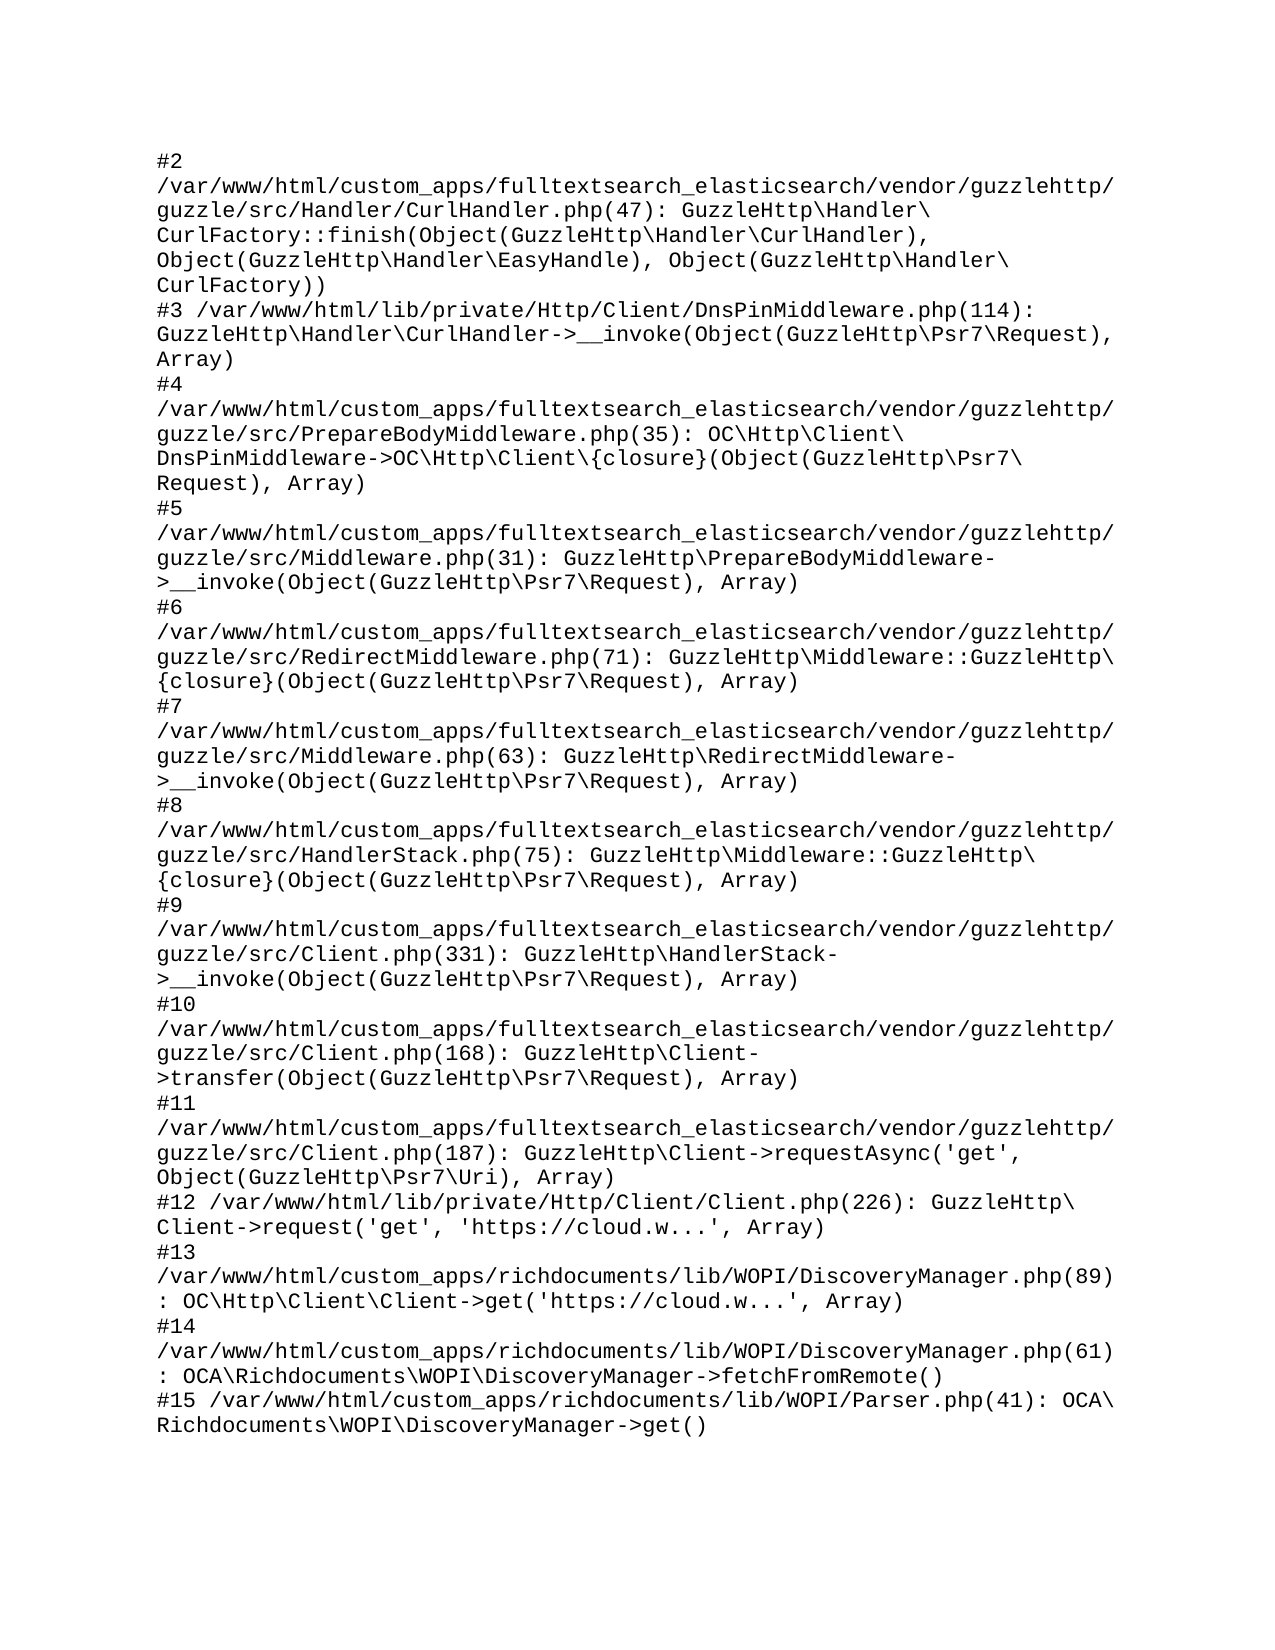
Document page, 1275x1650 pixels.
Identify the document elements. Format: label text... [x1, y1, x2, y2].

text #10 /var/www/html/custom_apps/fulltextsearch_elasticsearch/vendor/guzzlehttp/guzzle/src/Client.php(168): GuzzleHttp\Client->transfer(Object(GuzzleHttp\Psr7\Request), Array) [156, 993, 1118, 1092]
text #11 /var/www/html/custom_apps/fulltextsearch_elasticsearch/vendor/guzzlehttp/guzzle/src/Client.php(187): GuzzleHttp\Client->requestAsync('get', Object(GuzzleHttp\Psr7\Uri), Array) [156, 1092, 1118, 1191]
text #14 /var/www/html/custom_apps/richdocuments/lib/WOPI/DiscoveryManager.php(61): OCA\Richdocuments\WOPI\DiscoveryManager->fetchFromRemote() [156, 1315, 1118, 1389]
text #5 /var/www/html/custom_apps/fulltextsearch_elasticsearch/vendor/guzzlehttp/guzzle/src/Middleware.php(31): GuzzleHttp\PrepareBodyMiddleware->__invoke(Object(GuzzleHttp\Psr7\Request), Array) [156, 497, 1118, 596]
text #7 /var/www/html/custom_apps/fulltextsearch_elasticsearch/vendor/guzzlehttp/guzzle/src/Middleware.php(63): GuzzleHttp\RedirectMiddleware->__invoke(Object(GuzzleHttp\Psr7\Request), Array) [156, 695, 1118, 794]
text #4 /var/www/html/custom_apps/fulltextsearch_elasticsearch/vendor/guzzlehttp/guzzle/src/PrepareBodyMiddleware.php(35): OC\Http\Client\DnsPinMiddleware->OC\Http\Client\{closure}(Object(GuzzleHttp\Psr7\Request), Array) [156, 373, 1118, 497]
text #3 /var/www/html/lib/private/Http/Client/DnsPinMiddleware.php(114): GuzzleHttp\Handler\CurlHandler->__invoke(Object(GuzzleHttp\Psr7\Request), Array) [156, 299, 1118, 373]
text #2 /var/www/html/custom_apps/fulltextsearch_elasticsearch/vendor/guzzlehttp/guzzle/src/Handler/CurlHandler.php(47): GuzzleHttp\Handler\CurlFactory::finish(Object(GuzzleHttp\Handler\CurlHandler), Object(GuzzleHttp\Handler\EasyHandle), Object(GuzzleHttp\Handler\CurlFactory)) [156, 150, 1118, 299]
text #9 /var/www/html/custom_apps/fulltextsearch_elasticsearch/vendor/guzzlehttp/guzzle/src/Client.php(331): GuzzleHttp\HandlerStack->__invoke(Object(GuzzleHttp\Psr7\Request), Array) [156, 894, 1118, 993]
text #13 /var/www/html/custom_apps/richdocuments/lib/WOPI/DiscoveryManager.php(89): OC\Http\Client\Client->get('https://cloud.w...', Array) [156, 1241, 1118, 1315]
text #6 /var/www/html/custom_apps/fulltextsearch_elasticsearch/vendor/guzzlehttp/guzzle/src/RedirectMiddleware.php(71): GuzzleHttp\Middleware::GuzzleHttp\{closure}(Object(GuzzleHttp\Psr7\Request), Array) [156, 596, 1118, 695]
text #8 /var/www/html/custom_apps/fulltextsearch_elasticsearch/vendor/guzzlehttp/guzzle/src/HandlerStack.php(75): GuzzleHttp\Middleware::GuzzleHttp\{closure}(Object(GuzzleHttp\Psr7\Request), Array) [156, 794, 1118, 894]
text #15 /var/www/html/custom_apps/richdocuments/lib/WOPI/Parser.php(41): OCA\Richdocuments\WOPI\DiscoveryManager->get() [156, 1389, 1118, 1439]
text #12 /var/www/html/lib/private/Http/Client/Client.php(226): GuzzleHttp\Client->request('get', 'https://cloud.w...', Array) [156, 1191, 1118, 1241]
